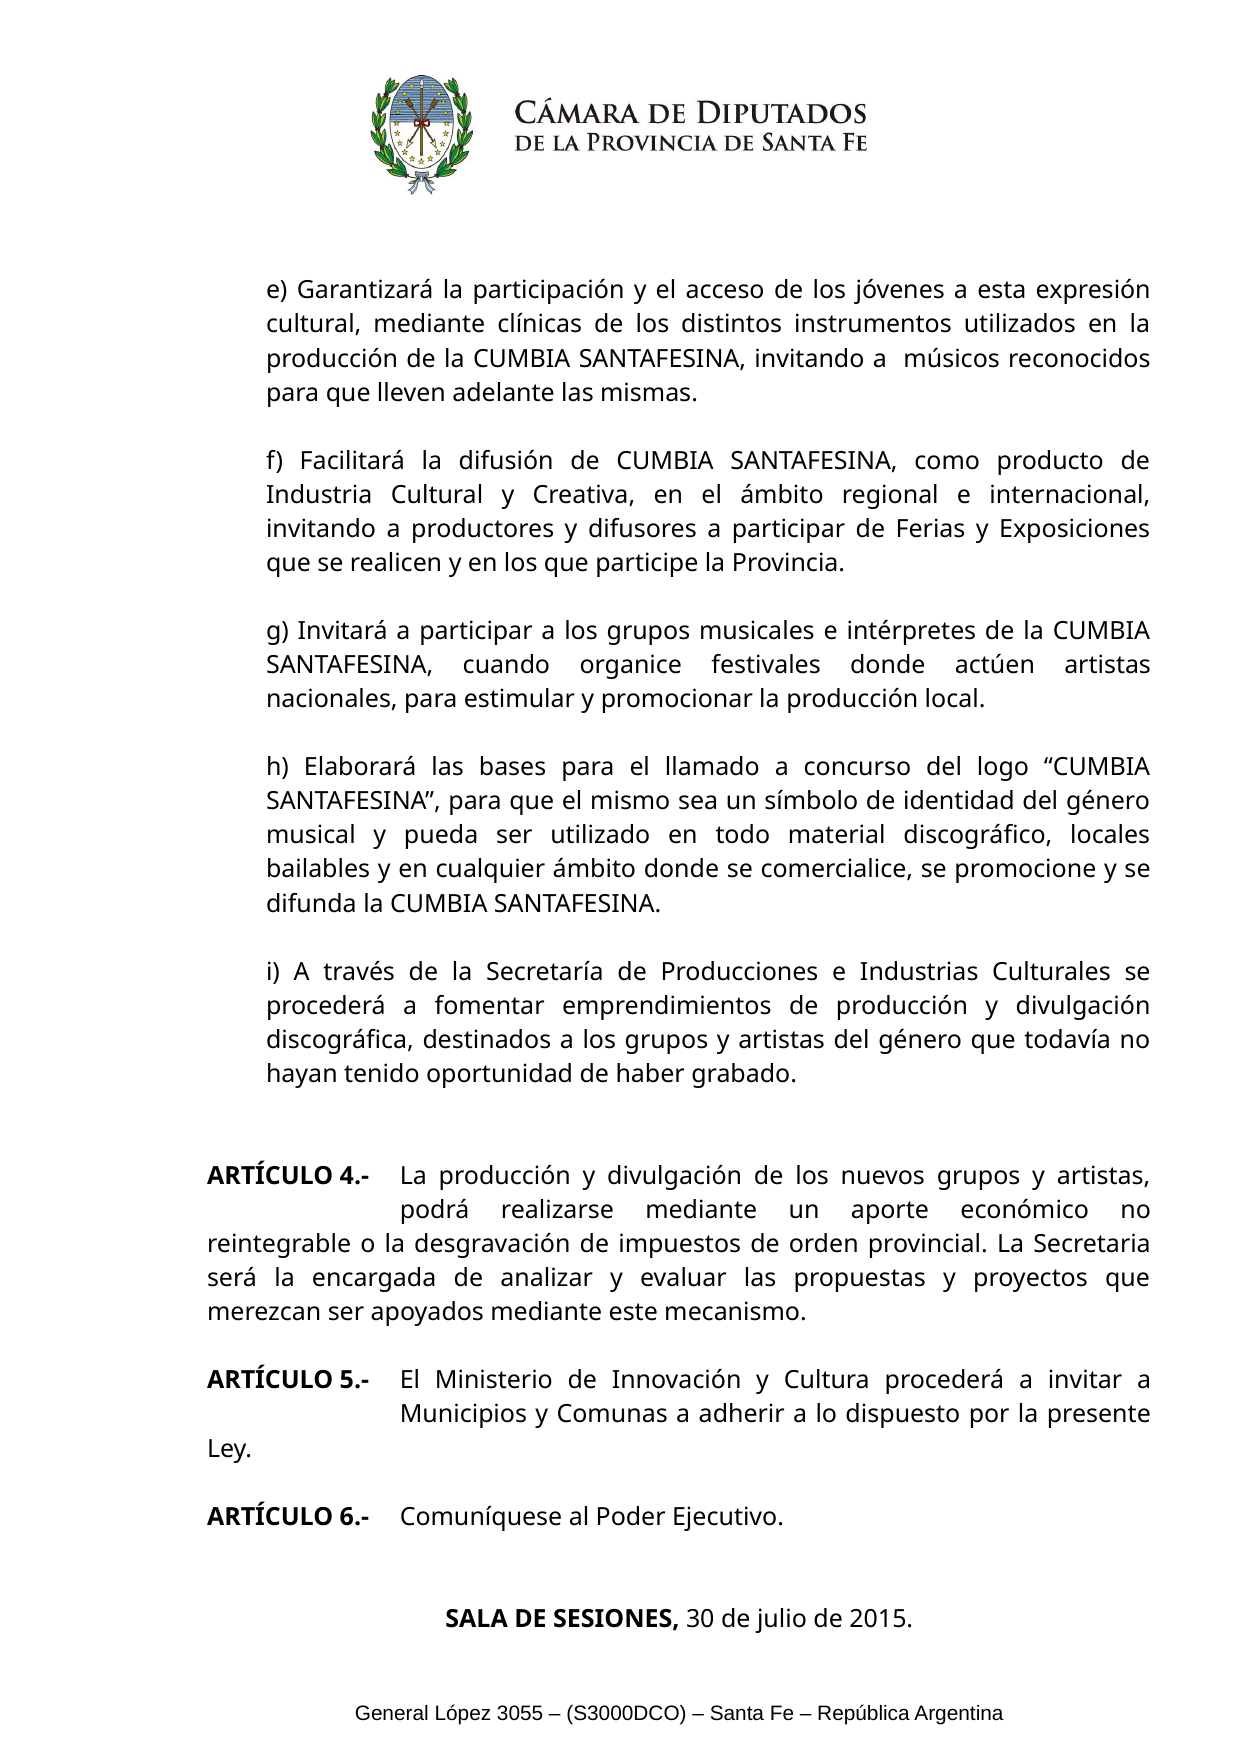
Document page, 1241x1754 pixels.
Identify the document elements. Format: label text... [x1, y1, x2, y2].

table_header ARTÍCULO 6.- [207, 1498, 399, 1549]
text h) Elaborará las bases para el llamado a concurso del logo “CUMBIA SANTAFESINA”, para que el mismo sea un símbolo de identidad del género musical y pueda ser utilizado en todo material discográfico, locales bailables y en cualquier ámbito donde se comercialice, se promocione y se difunda la CUMBIA SANTAFESINA. [266, 749, 1152, 919]
text SALA DE SESIONES, 30 de julio de 2015. [207, 1601, 1152, 1634]
text g) Invitará a participar a los grupos musicales e intérpretes de la CUMBIA SANTAFESINA, cuando organice festivales donde actúen artistas nacionales, para estimular y promocionar la producción local. [266, 613, 1152, 715]
text f) Facilitará la difusión de CUMBIA SANTAFESINA, como producto de Industria Cultural y Creativa, en el ámbito regional e internacional, invitando a productores y difusores a participar de Ferias y Exposiciones que se realicen y en los que participe la Provincia. [266, 442, 1152, 579]
text i) A través de la Secretaría de Producciones e Industrias Culturales se procederá a fomentar emprendimientos de producción y divulgación discográfica, destinados a los grupos y artistas del género que todavía no hayan tenido oportunidad de haber grabado. [266, 953, 1152, 1089]
table_header ARTÍCULO 5.- [207, 1362, 399, 1412]
table_header ARTÍCULO 4.- [207, 1158, 399, 1208]
picture [370, 75, 867, 199]
text Comuníquese al Poder Ejecutivo. [399, 1498, 1152, 1532]
text El Ministerio de Innovación y Cultura procederá a invitar a Municipios y Comunas a adherir a lo dispuesto por la presente Ley. [207, 1362, 1152, 1464]
text e) Garantizará la participación y el acceso de los jóvenes a esta expresión cultural, mediante clínicas de los distintos instrumentos utilizados en la producción de la CUMBIA SANTAFESINA, invitando a músicos reconocidos para que lleven adelante las mismas. [266, 272, 1152, 408]
text La producción y divulgación de los nuevos grupos y artistas, podrá realizarse mediante un aporte económico no reintegrable o la desgravación de impuestos de orden provincial. La Secretaria será la encargada de analizar y evaluar las propuestas y proyectos que merezcan ser apoyados mediante este mecanismo. [207, 1158, 1152, 1328]
